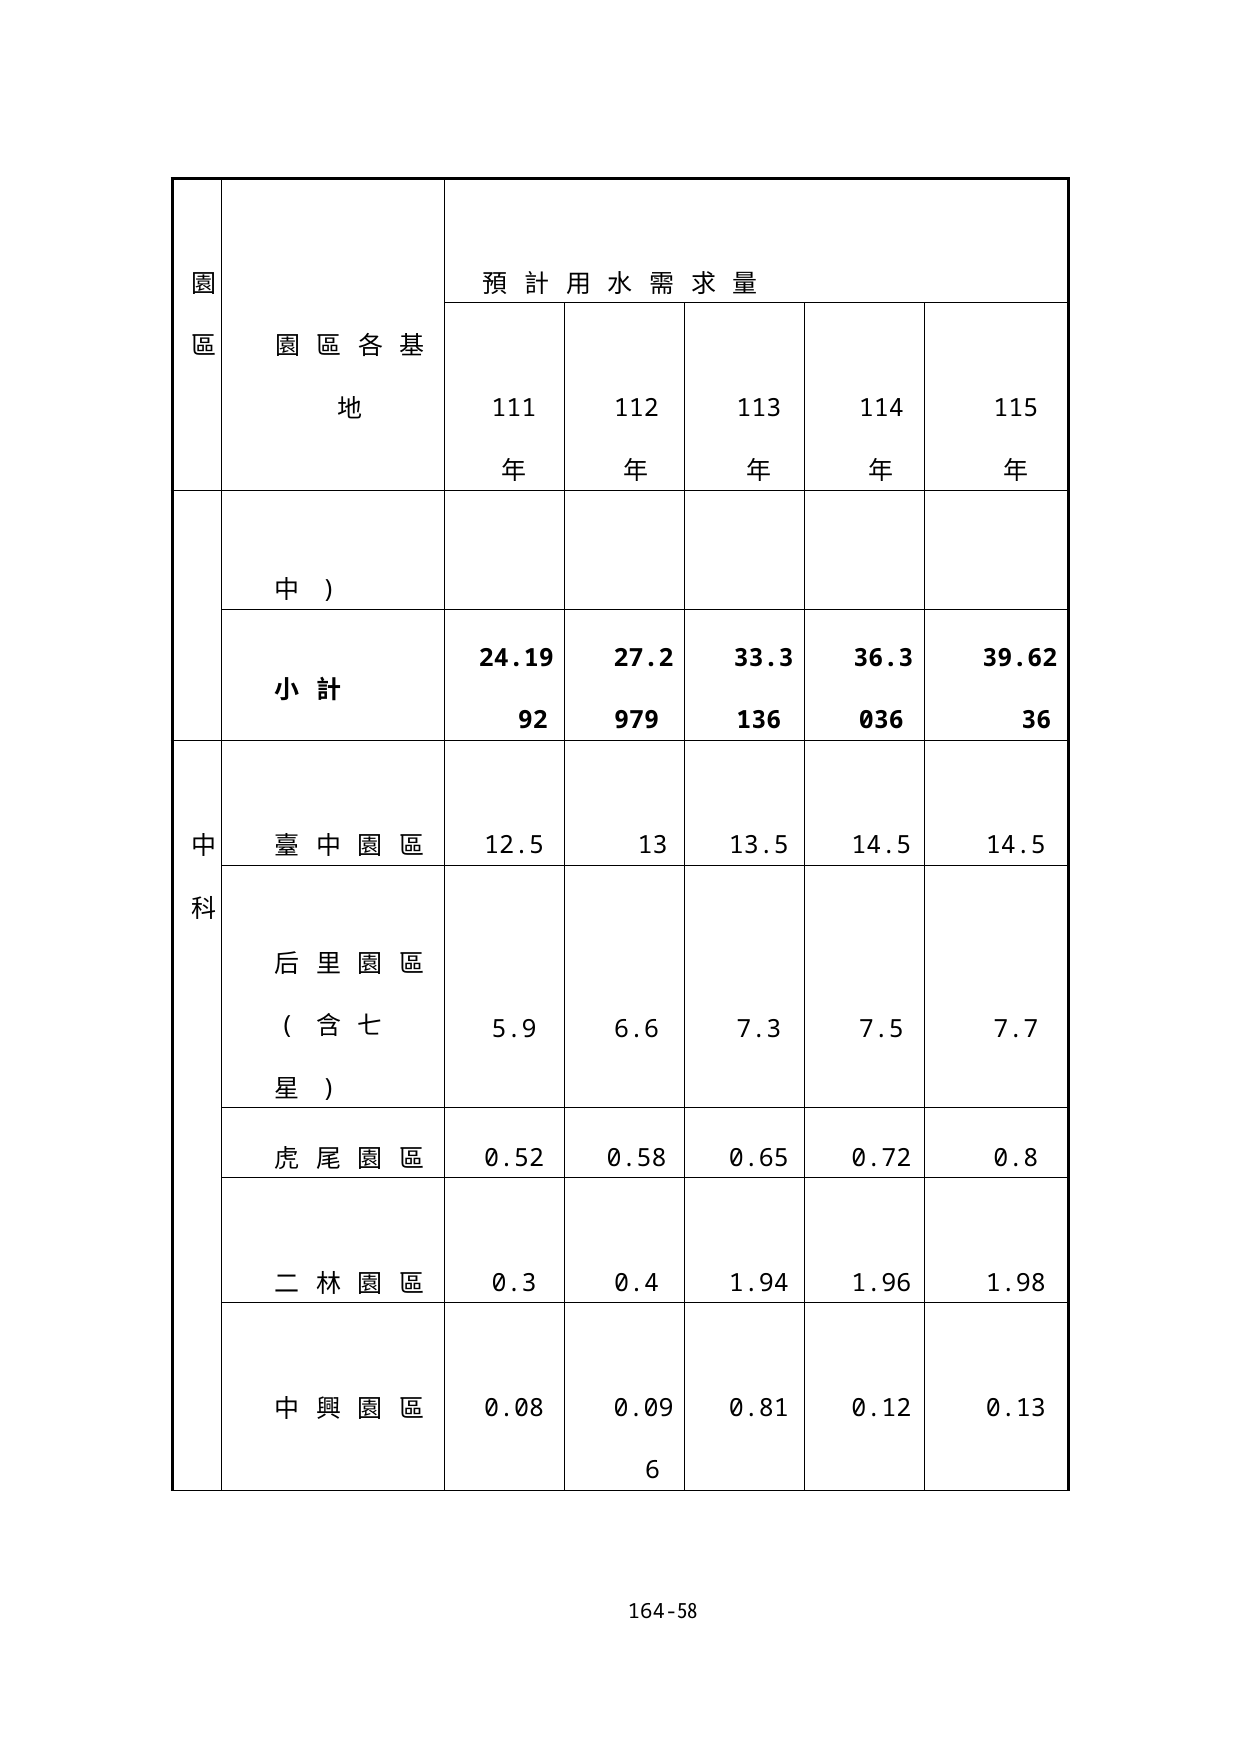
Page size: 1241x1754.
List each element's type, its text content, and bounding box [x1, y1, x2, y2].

table_header 園區 [174, 180, 221, 490]
table_cell 113年 [685, 303, 804, 490]
table_cell 114年 [805, 303, 924, 490]
table_cell [565, 491, 684, 608]
table_cell 0.096 [565, 1303, 684, 1490]
table_cell 1.98 [925, 1178, 1067, 1302]
table_cell 0.72 [805, 1108, 924, 1177]
table_cell 112年 [565, 303, 684, 490]
table_cell 7.3 [685, 866, 804, 1107]
table_cell 0.8 [925, 1108, 1067, 1177]
table_cell 0.81 [685, 1303, 804, 1490]
table_cell 13 [565, 741, 684, 865]
table_cell [685, 491, 804, 608]
table_cell [805, 491, 924, 608]
table_cell 36.3036 [805, 610, 924, 740]
table_cell 27.2979 [565, 610, 684, 740]
table_cell 1.96 [805, 1178, 924, 1302]
table_cell 0.12 [805, 1303, 924, 1490]
table_cell 5.9 [445, 866, 564, 1107]
table_cell 二林園區 [222, 1178, 444, 1302]
table_cell 0.4 [565, 1178, 684, 1302]
table_cell 14.5 [925, 741, 1067, 865]
table_cell 13.5 [685, 741, 804, 865]
table_cell 14.5 [805, 741, 924, 865]
table_cell 115年 [925, 303, 1067, 490]
table_header 預計用水需求量 [445, 180, 1067, 302]
table_cell 0.65 [685, 1108, 804, 1177]
table_cell [445, 491, 564, 608]
table_cell 后里園區(含七星) [222, 866, 444, 1107]
table_cell 33.3136 [685, 610, 804, 740]
table_cell 0.58 [565, 1108, 684, 1177]
table_cell 虎尾園區 [222, 1108, 444, 1177]
table_cell 中科 [174, 741, 221, 1490]
table_cell 12.5 [445, 741, 564, 865]
table_cell 0.13 [925, 1303, 1067, 1490]
table_cell 小計 [222, 610, 444, 740]
table_header 園區各基地 [222, 180, 444, 490]
table_cell 111年 [445, 303, 564, 490]
table_cell 1.94 [685, 1178, 804, 1302]
table_cell 7.7 [925, 866, 1067, 1107]
table_cell 臺中園區 [222, 741, 444, 865]
table_cell 中興園區 [222, 1303, 444, 1490]
table_cell 24.1992 [445, 610, 564, 740]
table_cell 0.52 [445, 1108, 564, 1177]
table_cell 中) [222, 491, 444, 608]
table_cell 0.3 [445, 1178, 564, 1302]
table_cell [174, 491, 221, 740]
table_cell 6.6 [565, 866, 684, 1107]
table_cell [925, 491, 1067, 608]
table_cell 0.08 [445, 1303, 564, 1490]
table_cell 7.5 [805, 866, 924, 1107]
table_cell 39.6236 [925, 610, 1067, 740]
